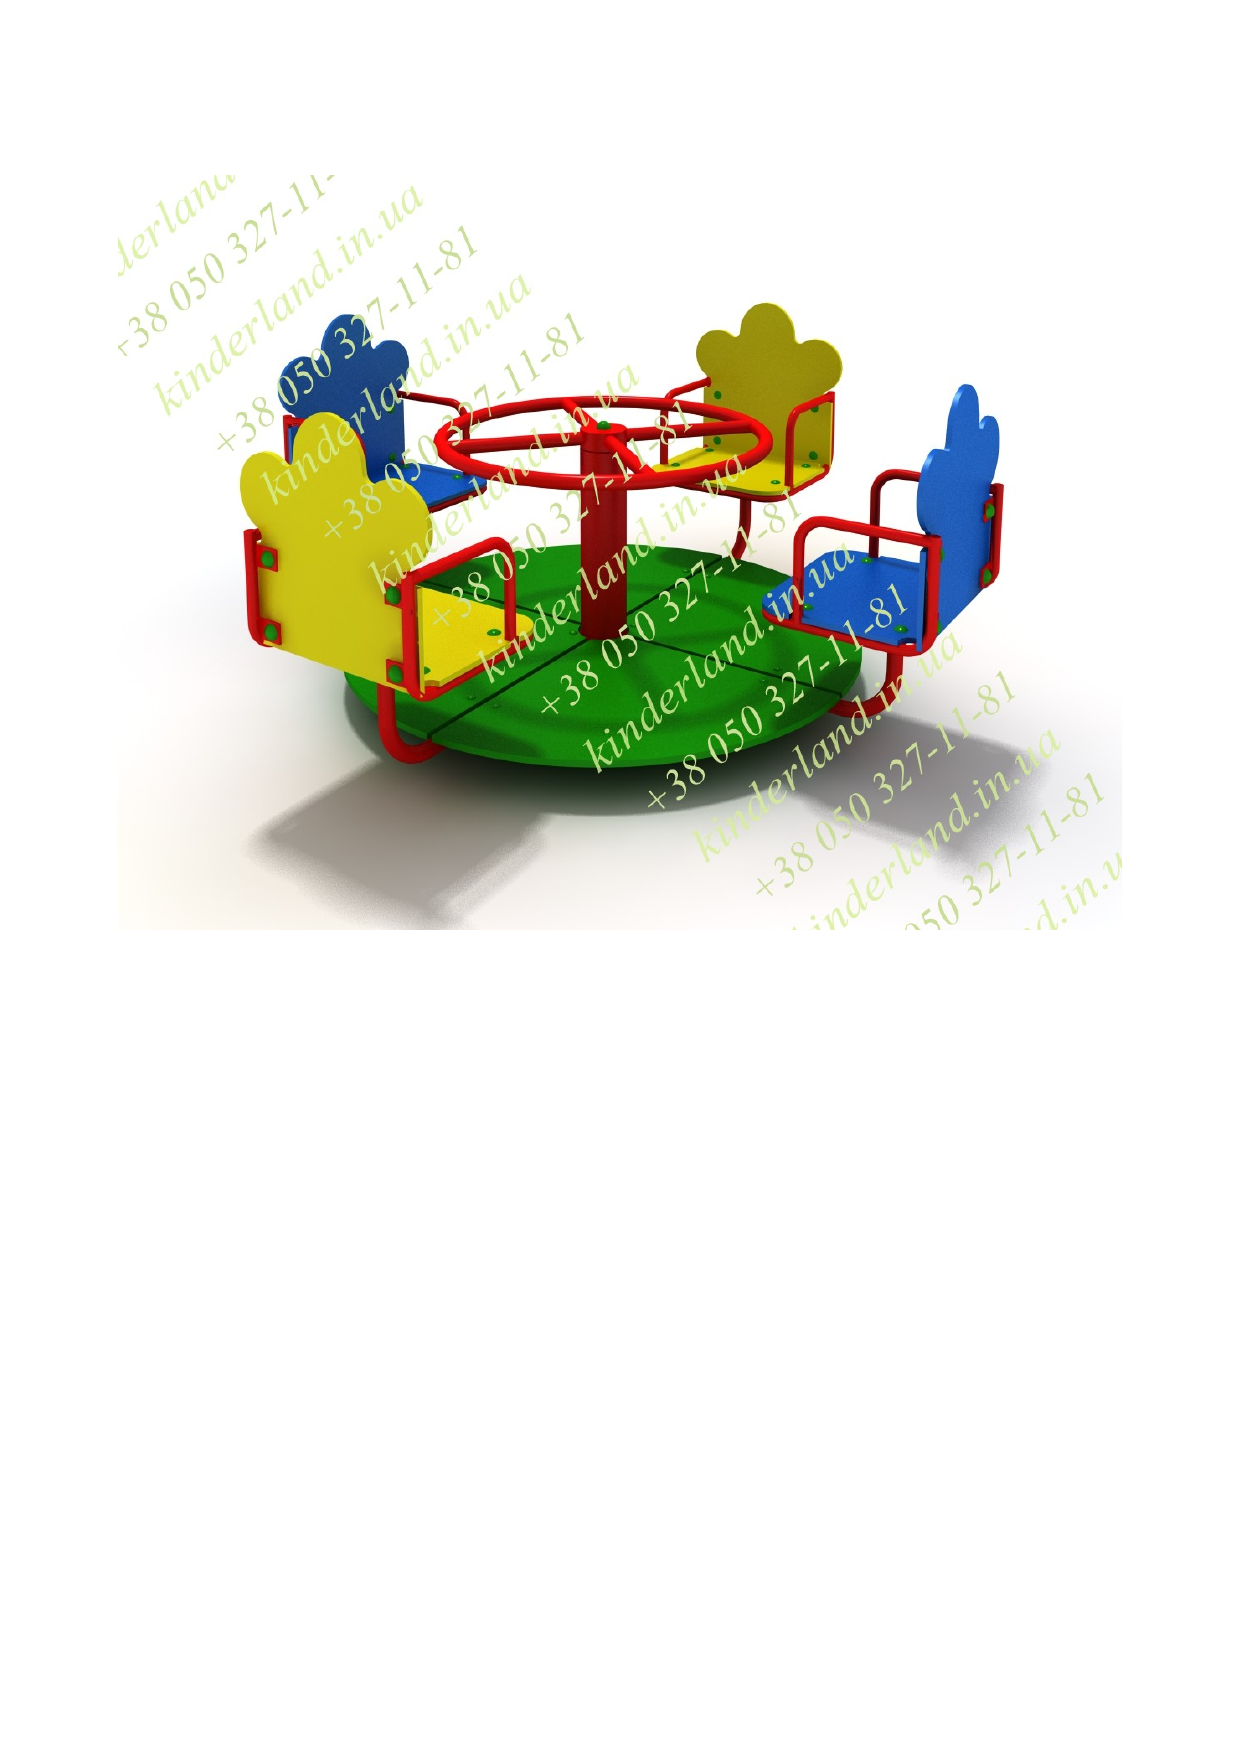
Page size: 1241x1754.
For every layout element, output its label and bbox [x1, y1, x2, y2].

picture [118, 175, 1123, 930]
